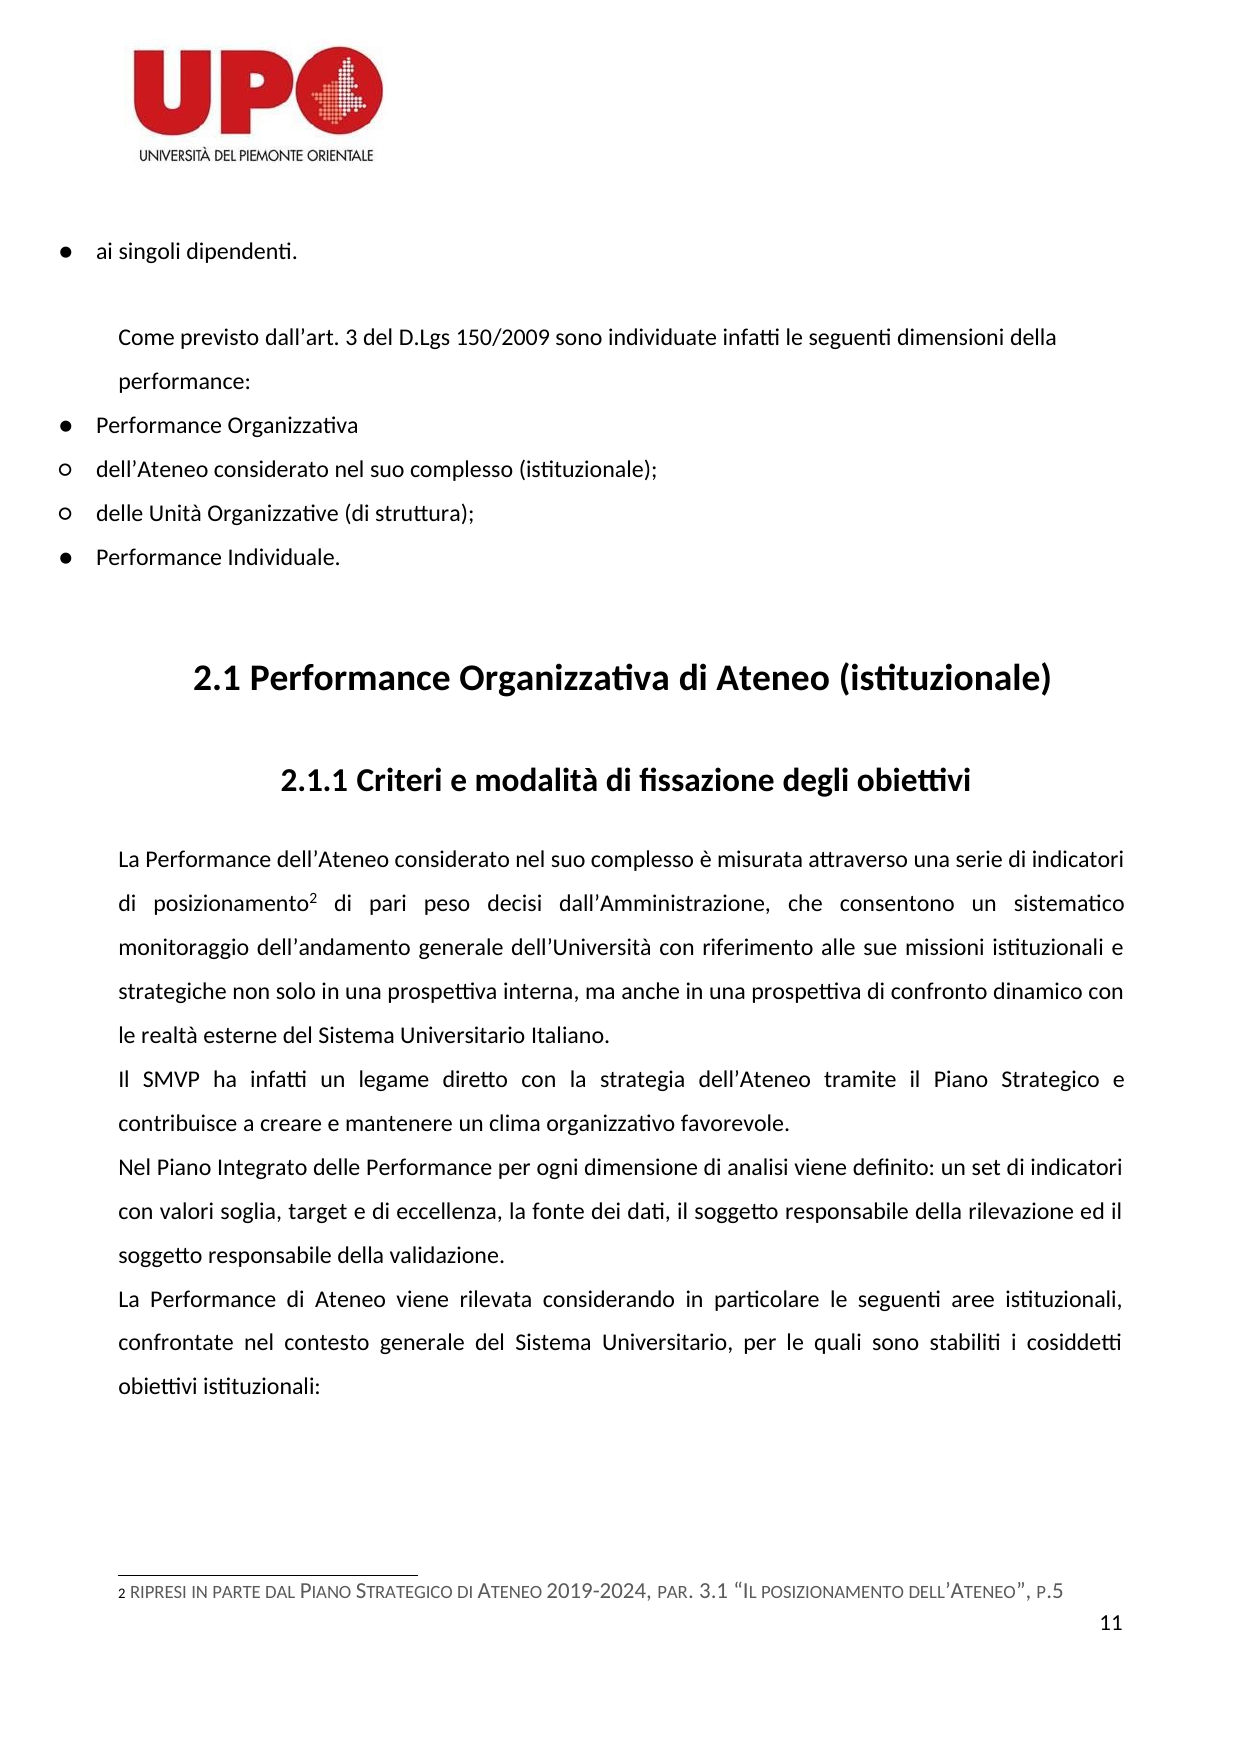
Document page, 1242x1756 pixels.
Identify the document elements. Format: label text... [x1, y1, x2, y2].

list delle Unità Organizzative (di struttura); [58, 498, 1185, 527]
text Come previsto dall’art. 3 del D.Lgs 150/2009 sono individuate infatti le seguenti dimensioni della performance: [118, 322, 1116, 395]
list RIPRESI IN PARTE DAL PIANO STRATEGICO DI ATENEO 2019-2024, PAR. 3.1 “IL POSIZIONAMENTO DELL’ATENEO”, P.5 [118, 1572, 1185, 1604]
text Nel Piano Integrato delle Performance per ogni dimensione di analisi viene definito: un set di indicatori con valori soglia, target e di eccellenza, la fonte dei dati, il soggetto responsabile della rilevazione ed il soggetto responsabile della validazione. [118, 1152, 1125, 1269]
text La Performance dell’Ateneo considerato nel suo complesso è misurata attraverso una serie di indicatori di posizionamento2 di pari peso decisi dall’Amministrazione, che consentono un sistematico monitoraggio dell’andamento generale dell’Università con riferimento alle sue missioni istituzionali e strategiche non solo in una prospettiva interna, ma anche in una prospettiva di confronto dinamico con le realtà esterne del Sistema Universitario Italiano. [118, 844, 1125, 1049]
list Criteri e modalità di fissazione degli obiettivi [280, 759, 1185, 799]
list ai singoli dipendenti. [58, 236, 1185, 265]
list Performance Organizzativa [58, 410, 1185, 439]
list Performance Individuale. [58, 542, 1185, 571]
list dell’Ateneo considerato nel suo complesso (istituzionale); [58, 454, 1185, 483]
text Il SMVP ha infatti un legame diretto con la strategia dell’Ateneo tramite il Piano Strategico e contribuisce a creare e mantenere un clima organizzativo favorevole. [118, 1064, 1124, 1137]
text La Performance di Ateneo viene rilevata considerando in particolare le seguenti aree istituzionali, confrontate nel contesto generale del Sistema Universitario, per le quali sono stabiliti i cosiddetti obiettivi istituzionali: [118, 1284, 1124, 1401]
list Performance Organizzativa di Ateneo (istituzionale) [193, 654, 1185, 699]
